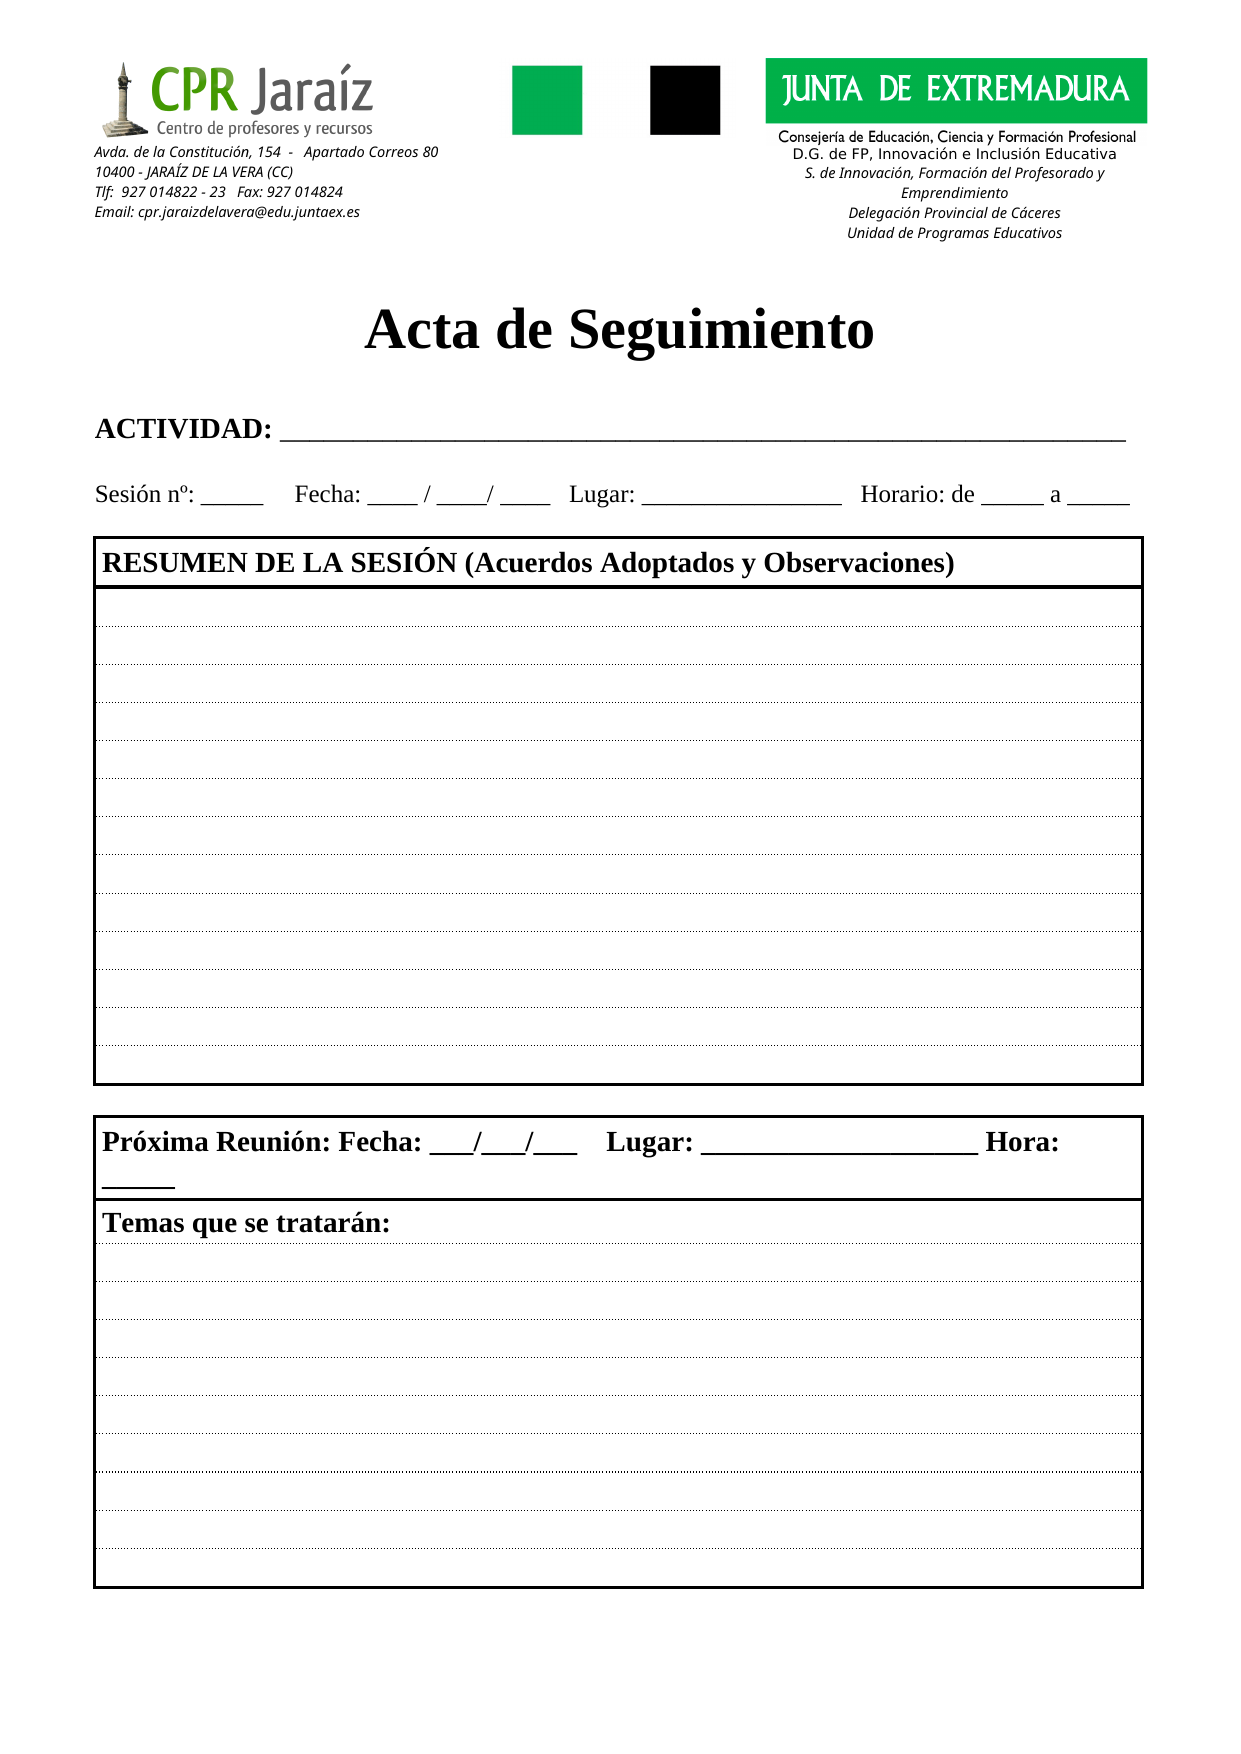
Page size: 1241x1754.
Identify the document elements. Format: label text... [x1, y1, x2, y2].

table_cell [96, 740, 1141, 778]
table_cell [96, 778, 1141, 816]
table_cell [96, 1433, 1141, 1471]
table_cell [96, 1357, 1141, 1395]
table_cell [96, 1471, 1141, 1509]
text Sesión nº: _____ Fecha: ____ / ____/ ____ Lugar: ________________ Horario: de _____ a _____ [94, 479, 1146, 507]
subtitle ACTIVIDAD: __________________________________________________________ [94, 412, 1146, 445]
table_cell [96, 816, 1141, 854]
table_cell [96, 1548, 1141, 1586]
table_cell [96, 1243, 1141, 1281]
table_cell [96, 589, 1141, 626]
picture [94, 61, 387, 140]
table_cell [96, 1395, 1141, 1433]
table_cell [96, 893, 1141, 931]
table_cell [96, 664, 1141, 702]
table_cell [96, 1510, 1141, 1548]
table_header RESUMEN DE LA SESIÓN (Acuerdos Adoptados y Observaciones) [96, 539, 1141, 585]
table_cell [96, 1319, 1141, 1357]
table_cell Temas que se tratarán: [96, 1201, 1141, 1243]
table_cell [96, 626, 1141, 664]
table_cell [96, 1281, 1141, 1319]
table_cell [96, 702, 1141, 740]
subtitle Acta de Seguimiento [94, 294, 1146, 361]
table_cell [96, 969, 1141, 1007]
table_cell [96, 931, 1141, 969]
table_cell [96, 854, 1141, 892]
table_cell [96, 1007, 1141, 1045]
picture [765, 58, 1148, 146]
picture [498, 58, 736, 138]
table_header Próxima Reunión: Fecha: ___/___/___ Lugar: ___________________ Hora: _____ [96, 1118, 1141, 1198]
table_cell [96, 1045, 1141, 1083]
